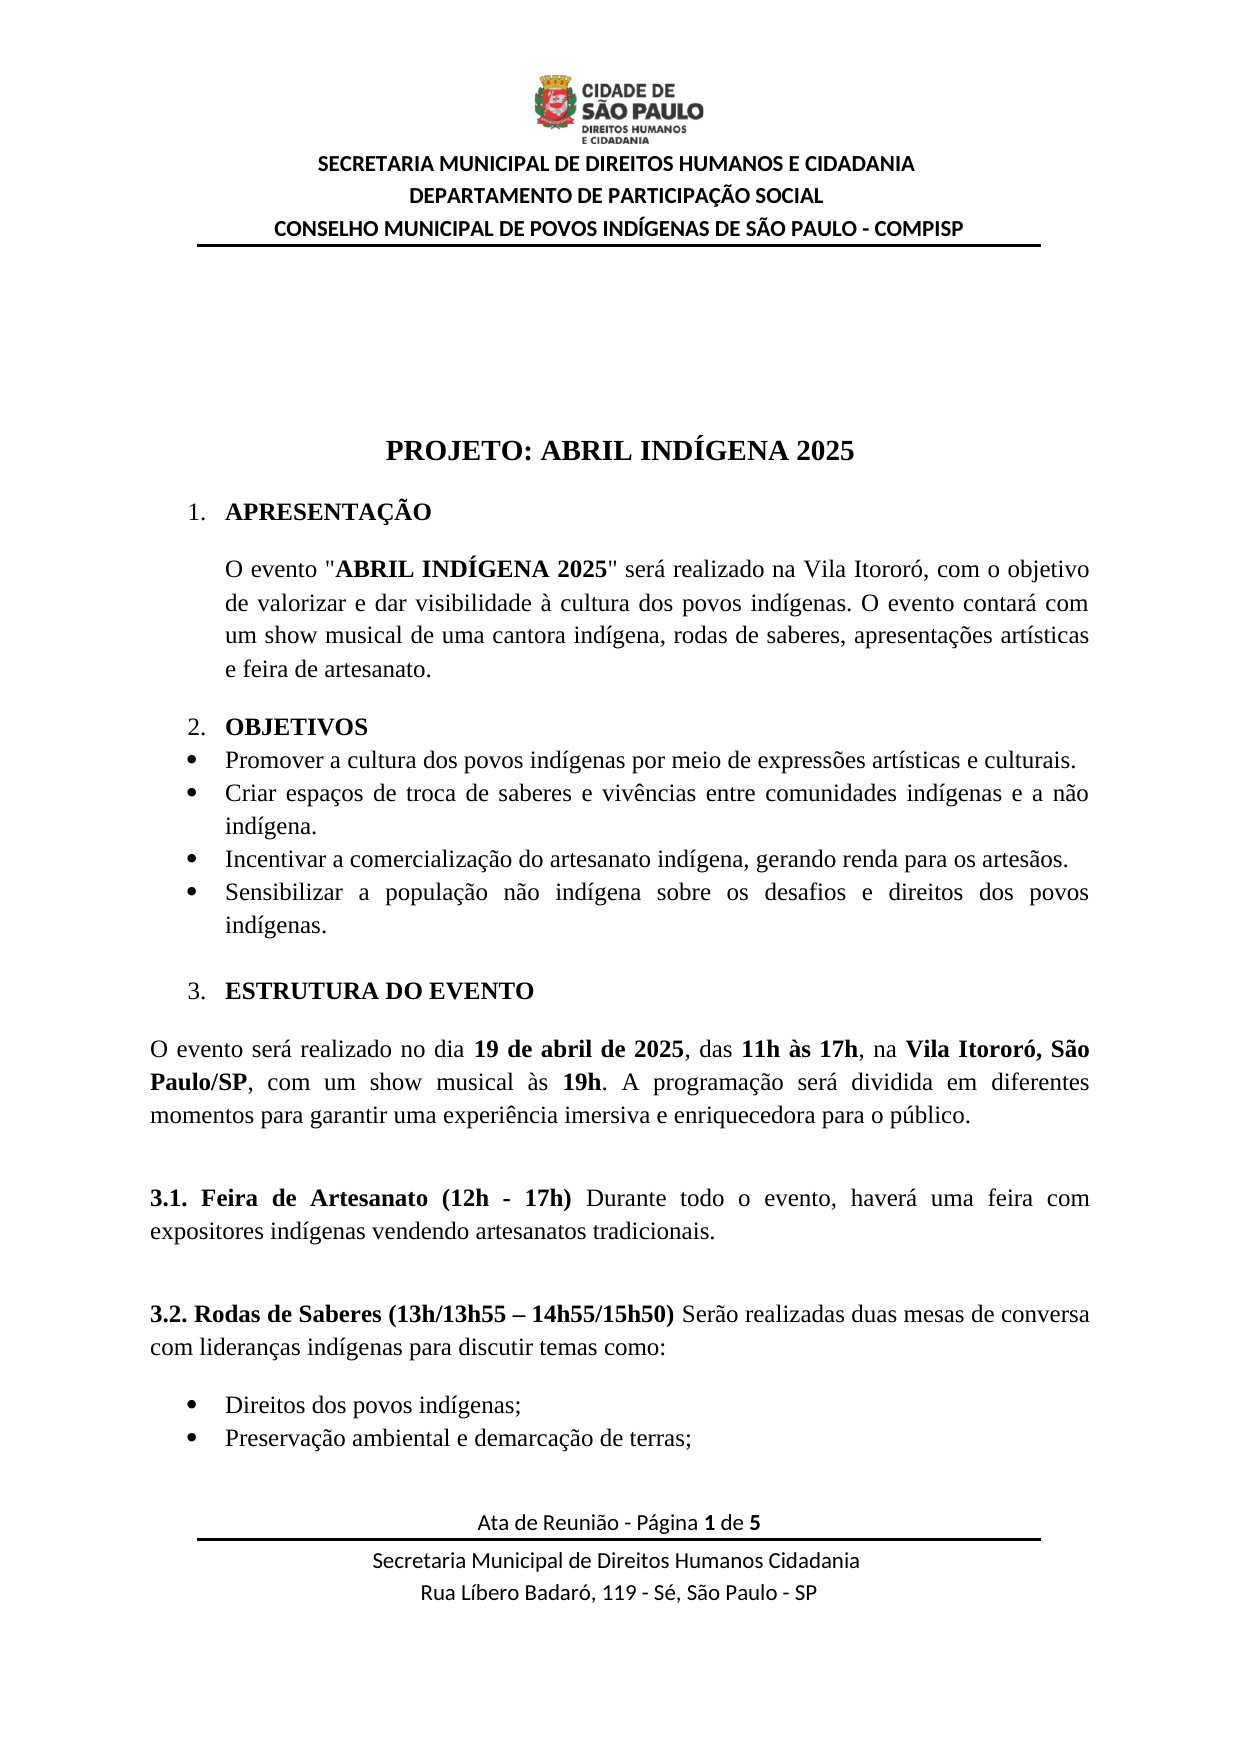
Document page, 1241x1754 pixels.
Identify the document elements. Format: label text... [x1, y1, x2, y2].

list ESTRUTURA DO EVENTO [187, 976, 1090, 1004]
list Criar espaços de troca de saberes e vivências entre comunidades indígenas e a não indígena. [187, 778, 1090, 839]
text O evento será realizado no dia 19 de abril de 2025, das 11h às 17h, na Vila Itororó, São Paulo/SP, com um show musical às 19h. A programação será dividida em diferentes momentos para garantir uma experiência imersiva e enriquecedora para o público. [150, 1034, 1090, 1129]
text O evento "ABRIL INDÍGENA 2025" será realizado na Vila Itororó, com o objetivo de valorizar e dar visibilidade à cultura dos povos indígenas. O evento contará com um show musical de uma cantora indígena, rodas de saberes, apresentações artísticas e feira de artesanato. [225, 554, 1090, 682]
list OBJETIVOS [187, 712, 1090, 740]
list APRESENTAÇÃO [187, 497, 1090, 525]
list Incentivar a comercialização do artesanato indígena, gerando renda para os artesãos. [187, 844, 1090, 872]
text PROJETO: ABRIL INDÍGENA 2025 [150, 433, 1090, 467]
list Sensibilizar a população não indígena sobre os desafios e direitos dos povos indígenas. [187, 877, 1090, 938]
list Promover a cultura dos povos indígenas por meio de expressões artísticas e culturais. [187, 745, 1090, 773]
text 3.2. Rodas de Saberes (13h/13h55 – 14h55/15h50) Serão realizadas duas mesas de conversa com lideranças indígenas para discutir temas como: [150, 1299, 1090, 1361]
list Direitos dos povos indígenas; [187, 1390, 1090, 1419]
list Preservação ambiental e demarcação de terras; [187, 1423, 1090, 1452]
text 3.1. Feira de Artesanato (12h - 17h) Durante todo o evento, haverá uma feira com expositores indígenas vendendo artesanatos tradicionais. [150, 1183, 1090, 1245]
